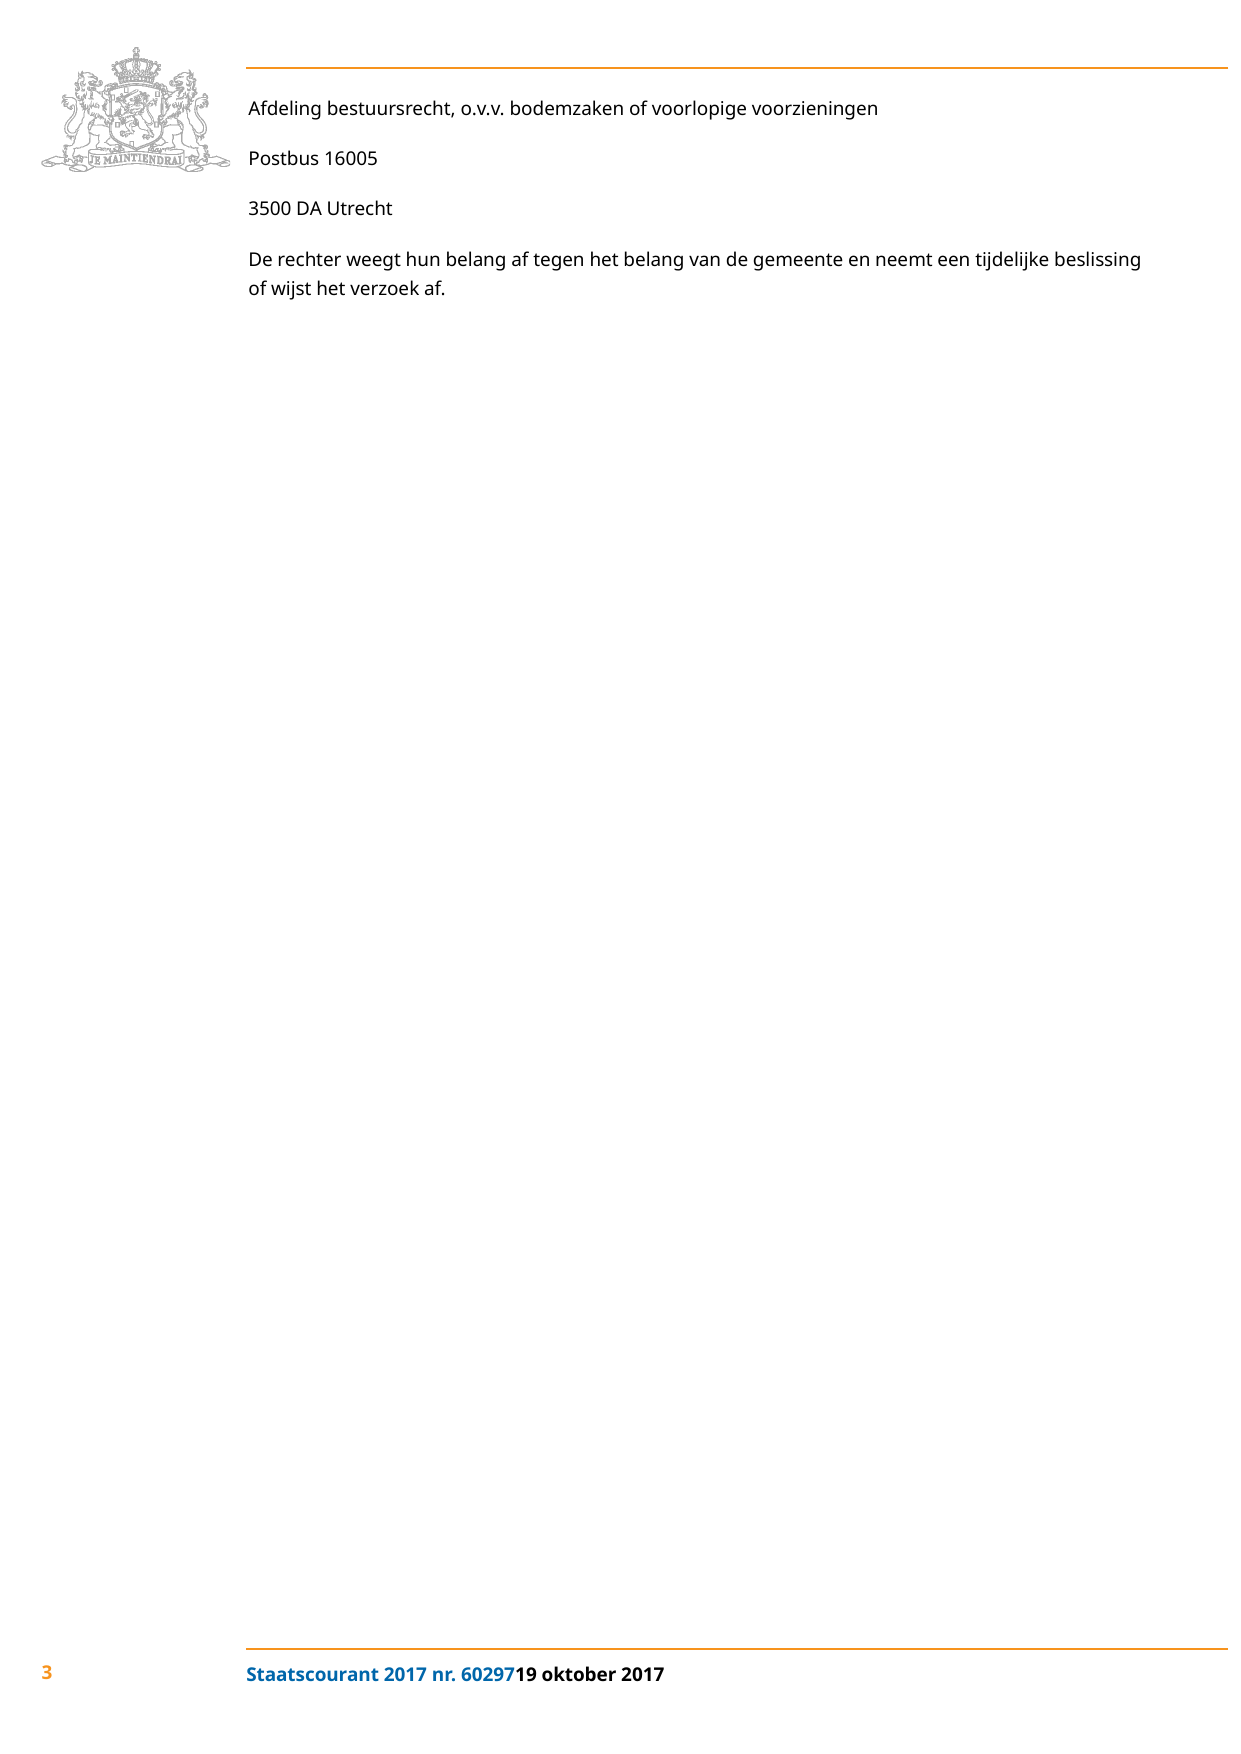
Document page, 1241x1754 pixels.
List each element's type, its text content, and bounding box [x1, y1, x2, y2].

text Afdeling bestuursrecht, o.v.v. bodemzaken of voorlopige voorzieningen [248, 95, 1152, 121]
text Postbus 16005 [248, 145, 1152, 171]
text 3500 DA Utrecht [248, 196, 1152, 221]
picture [41, 47, 231, 172]
text De rechter weegt hun belang af tegen het belang van de gemeente en neemt een tijdelijke beslissing of wijst het verzoek af. [248, 246, 1152, 301]
